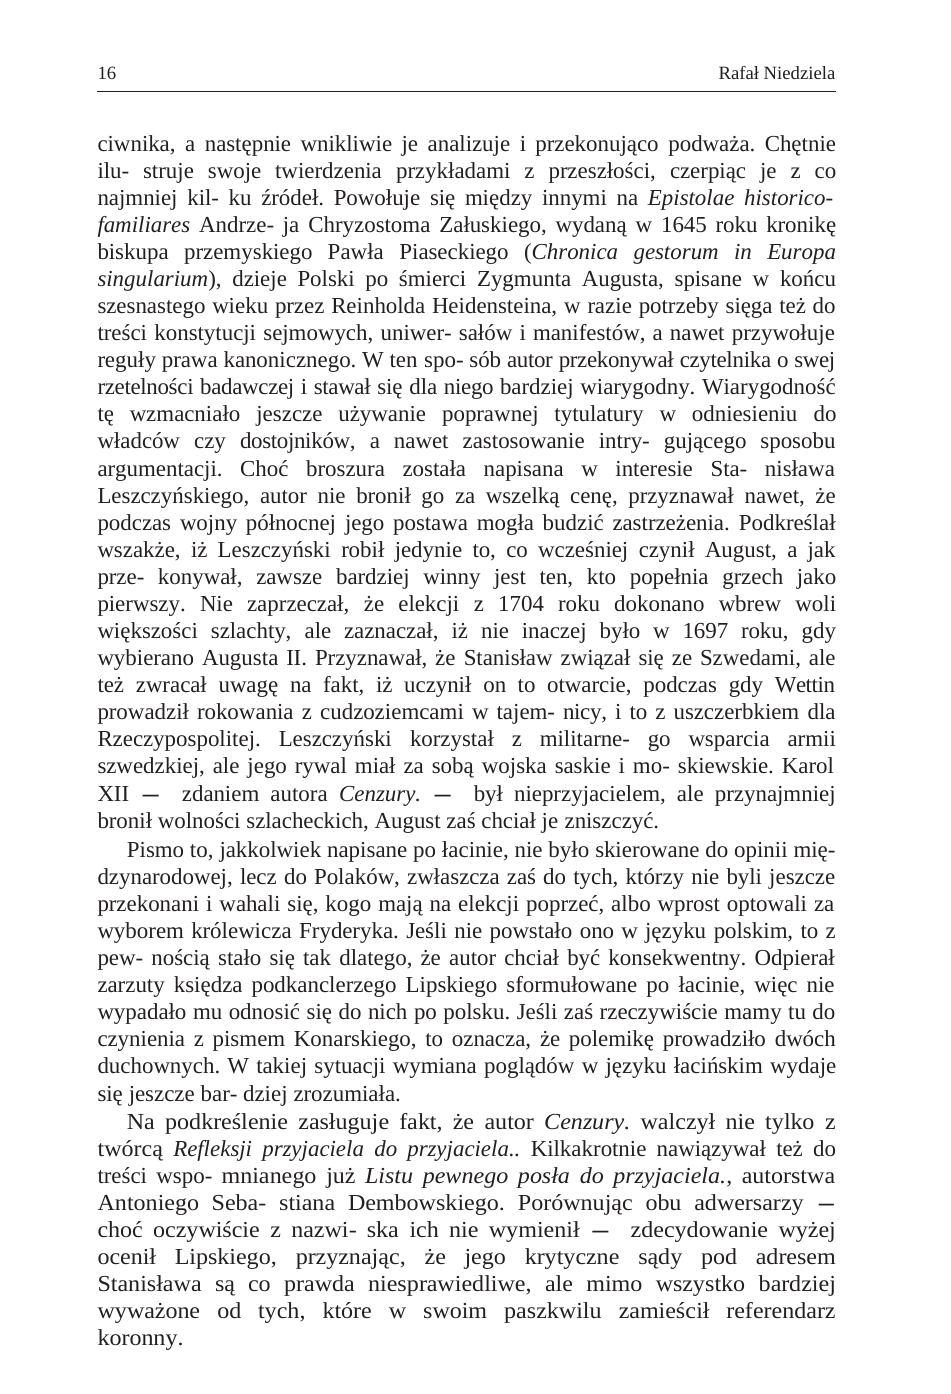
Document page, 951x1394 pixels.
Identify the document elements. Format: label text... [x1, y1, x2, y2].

text Pismo to, jakkolwiek napisane po łacinie, nie było skierowane do opinii mię- dzynarodowej, lecz do Polaków, zwłaszcza zaś do tych, którzy nie byli jeszcze przekonani i wahali się, kogo mają na elekcji poprzeć, albo wprost optowali za wyborem królewicza Fryderyka. Jeśli nie powstało ono w języku polskim, to z pew- nością stało się tak dlatego, że autor chciał być konsekwentny. Odpierał zarzuty księdza podkanclerzego Lipskiego sformułowane po łacinie, więc nie wypadało mu odnosić się do nich po polsku. Jeśli zaś rzeczywiście mamy tu do czynienia z pismem Konarskiego, to oznacza, że polemikę prowadziło dwóch duchownych. W takiej sytuacji wymiana poglądów w języku łacińskim wydaje się jeszcze bar- dziej zrozumiała. [97, 836, 836, 1106]
text Na podkreślenie zasługuje fakt, że autor Cenzury. walczył nie tylko z twórcą Refleksji przyjaciela do przyjaciela.. Kilkakrotnie nawiązywał też do treści wspo- mnianego już Listu pewnego posła do przyjaciela., autorstwa Antoniego Seba- stiana Dembowskiego. Porównując obu adwersarzy - choć oczywiście z nazwi- ska ich nie wymienił - zdecydowanie wyżej ocenił Lipskiego, przyznając, że jego krytyczne sądy pod adresem Stanisława są co prawda niesprawiedliwe, ale mimo wszystko bardziej wyważone od tych, które w swoim paszkwilu zamieścił referendarz koronny. [97, 1108, 836, 1351]
text ciwnika, a następnie wnikliwie je analizuje i przekonująco podważa. Chętnie ilu- struje swoje twierdzenia przykładami z przeszłości, czerpiąc je z co najmniej kil- ku źródeł. Powołuje się między innymi na Epistolae historico-familiares Andrze- ja Chryzostoma Załuskiego, wydaną w 1645 roku kronikę biskupa przemyskiego Pawła Piaseckiego (Chronica gestorum in Europa singularium), dzieje Polski po śmierci Zygmunta Augusta, spisane w końcu szesnastego wieku przez Reinholda Heidensteina, w razie potrzeby sięga też do treści konstytucji sejmowych, uniwer- sałów i manifestów, a nawet przywołuje reguły prawa kanonicznego. W ten spo- sób autor przekonywał czytelnika o swej rzetelności badawczej i stawał się dla niego bardziej wiarygodny. Wiarygodność tę wzmacniało jeszcze używanie poprawnej tytulatury w odniesieniu do władców czy dostojników, a nawet zastosowanie intry- gującego sposobu argumentacji. Choć broszura została napisana w interesie Sta- nisława Leszczyńskiego, autor nie bronił go za wszelką cenę, przyznawał nawet, że podczas wojny północnej jego postawa mogła budzić zastrzeżenia. Podkreślał wszakże, iż Leszczyński robił jedynie to, co wcześniej czynił August, a jak prze- konywał, zawsze bardziej winny jest ten, kto popełnia grzech jako pierwszy. Nie zaprzeczał, że elekcji z 1704 roku dokonano wbrew woli większości szlachty, ale zaznaczał, iż nie inaczej było w 1697 roku, gdy wybierano Augusta II. Przyznawał, że Stanisław związał się ze Szwedami, ale też zwracał uwagę na fakt, iż uczynił on to otwarcie, podczas gdy Wettin prowadził rokowania z cudzoziemcami w tajem- nicy, i to z uszczerbkiem dla Rzeczypospolitej. Leszczyński korzystał z militarne- go wsparcia armii szwedzkiej, ale jego rywal miał za sobą wojska saskie i mo- skiewskie. Karol XII - zdaniem autora Cenzury. - był nieprzyjacielem, ale przynajmniej bronił wolności szlacheckich, August zaś chciał je zniszczyć. [97, 129, 836, 833]
